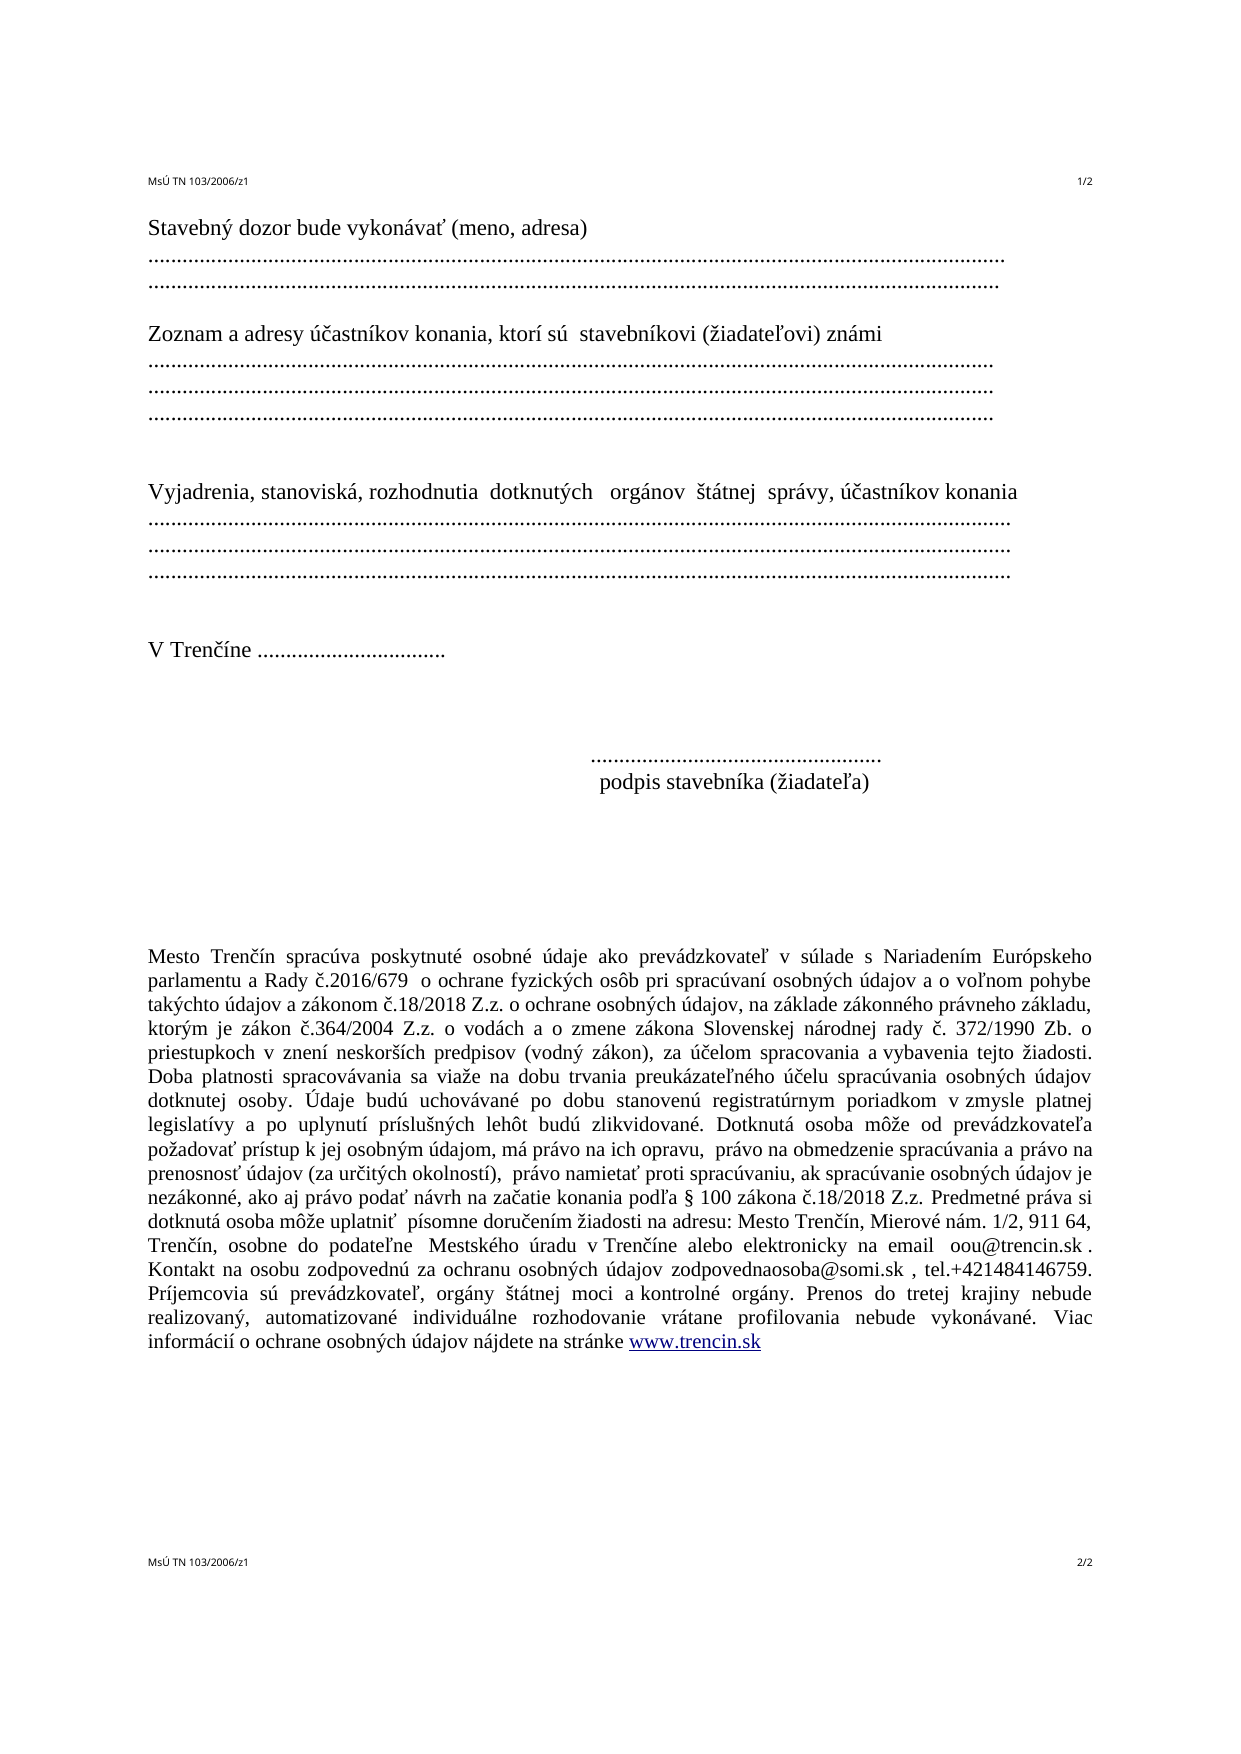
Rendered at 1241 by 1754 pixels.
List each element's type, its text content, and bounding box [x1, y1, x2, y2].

text ................................................... [148, 742, 1093, 768]
text .................................................................................................................................................... [148, 346, 1093, 373]
text .................................................................................................................................................... [148, 373, 1093, 399]
text Vyjadrenia, stanoviská, rozhodnutia dotknutých orgánov štátnej správy, účastníkov konania [148, 478, 1093, 504]
text ....................................................................................................................................................... [148, 557, 1093, 583]
text ...................................................................................................................................................... [148, 241, 1093, 267]
text ..................................................................................................................................................... [148, 267, 1093, 293]
text MsÚ TN 103/2006/z1 2/2 [148, 1555, 1093, 1569]
text Mesto Trenčín spracúva poskytnuté osobné údaje ako prevádzkovateľ v súlade s Nariadením Európskeho parlamentu a Rady č.2016/679 o ochrane fyzických osôb pri spracúvaní osobných údajov a o voľnom pohybe takýchto údajov a zákonom č.18/2018 Z.z. o ochrane osobných údajov, na základe zákonného právneho základu, ktorým je zákon č.364/2004 Z.z. o vodách a o zmene zákona Slovenskej národnej rady č. 372/1990 Zb. o priestupkoch v znení neskorších predpisov (vodný zákon), za účelom spracovania a vybavenia tejto žiadosti. Doba platnosti spracovávania sa viaže na dobu trvania preukázateľného účelu spracúvania osobných údajov dotknutej osoby. Údaje budú uchovávané po dobu stanovenú registratúrnym poriadkom v zmysle platnej legislatívy a po uplynutí príslušných lehôt budú zlikvidované. Dotknutá osoba môže od prevádzkovateľa požadovať prístup k jej osobným údajom, má právo na ich opravu, právo na obmedzenie spracúvania a právo na prenosnosť údajov (za určitých okolností), právo namietať proti spracúvaniu, ak spracúvanie osobných údajov je nezákonné, ako aj právo podať návrh na začatie konania podľa § 100 zákona č.18/2018 Z.z. Predmetné práva si dotknutá osoba môže uplatniť písomne doručením žiadosti na adresu: Mesto Trenčín, Mierové nám. 1/2, 911 64, Trenčín, osobne do podateľne Mestského úradu v Trenčíne alebo elektronicky na email oou@trencin.sk . Kontakt na osobu zodpovednú za ochranu osobných údajov zodpovednaosoba@somi.sk , tel.+421484146759. Príjemcovia sú prevádzkovateľ, orgány štátnej moci a kontrolné orgány. Prenos do tretej krajiny nebude realizovaný, automatizované individuálne rozhodovanie vrátane profilovania nebude vykonávané. Viac informácií o ochrane osobných údajov nájdete na stránke www.trencin.sk [148, 944, 1093, 1353]
text ....................................................................................................................................................... [148, 531, 1093, 557]
text podpis stavebníka (žiadateľa) [148, 768, 1093, 794]
text ....................................................................................................................................................... [148, 504, 1093, 531]
text Zoznam a adresy účastníkov konania, ktorí sú stavebníkovi (žiadateľovi) známi [148, 320, 1093, 346]
text MsÚ TN 103/2006/z1 1/2 [148, 174, 1093, 188]
text V Trenčíne ................................. [148, 636, 1093, 662]
text .................................................................................................................................................... [148, 399, 1093, 425]
text Stavebný dozor bude vykonávať (meno, adresa) [148, 214, 1093, 241]
